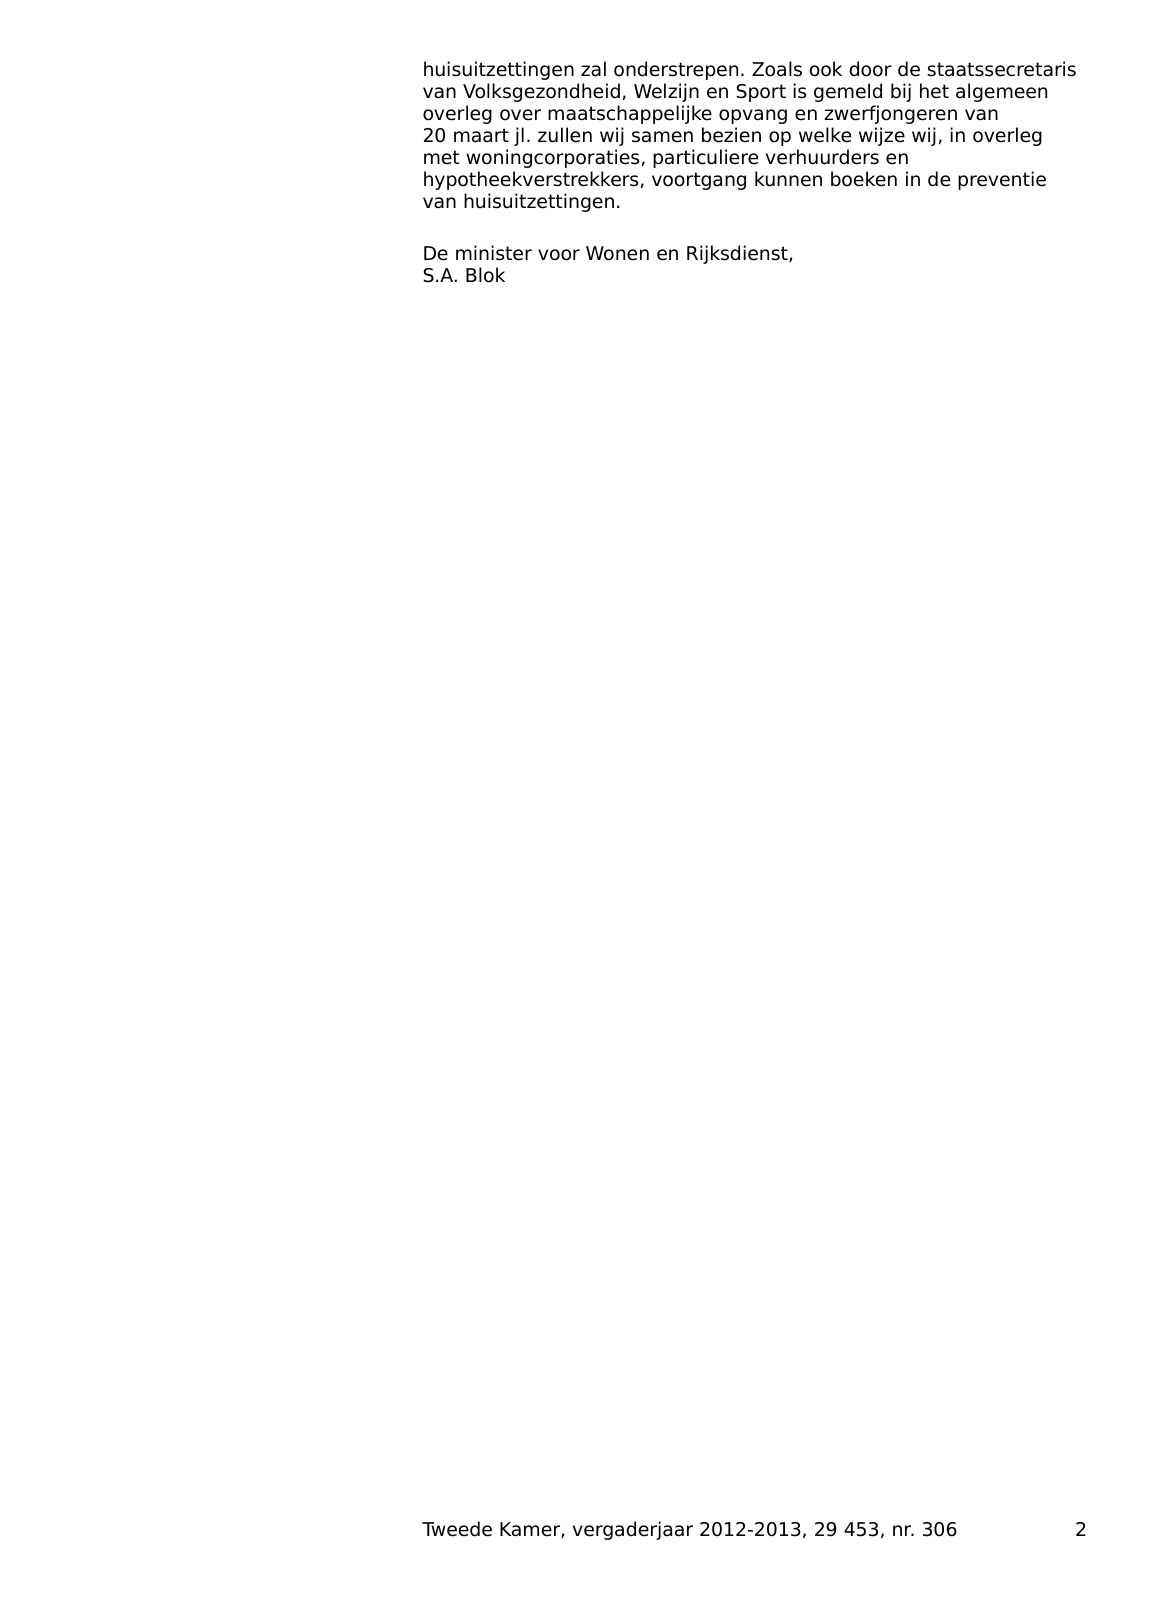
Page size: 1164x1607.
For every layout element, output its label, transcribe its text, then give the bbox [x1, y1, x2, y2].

text huisuitzettingen zal onderstrepen. Zoals ook door de staatssecretaris van Volksgezondheid, Welzijn en Sport is gemeld bij het algemeen overleg over maatschappelijke opvang en zwerfjongeren van 20 maart jl. zullen wij samen bezien op welke wijze wij, in overleg met woningcorporaties, particuliere verhuurders en hypotheekverstrekkers, voortgang kunnen boeken in de preventie van huisuitzettingen. [422, 59, 1087, 213]
text De minister voor Wonen en Rijksdienst, S.A. Blok [422, 243, 1087, 287]
